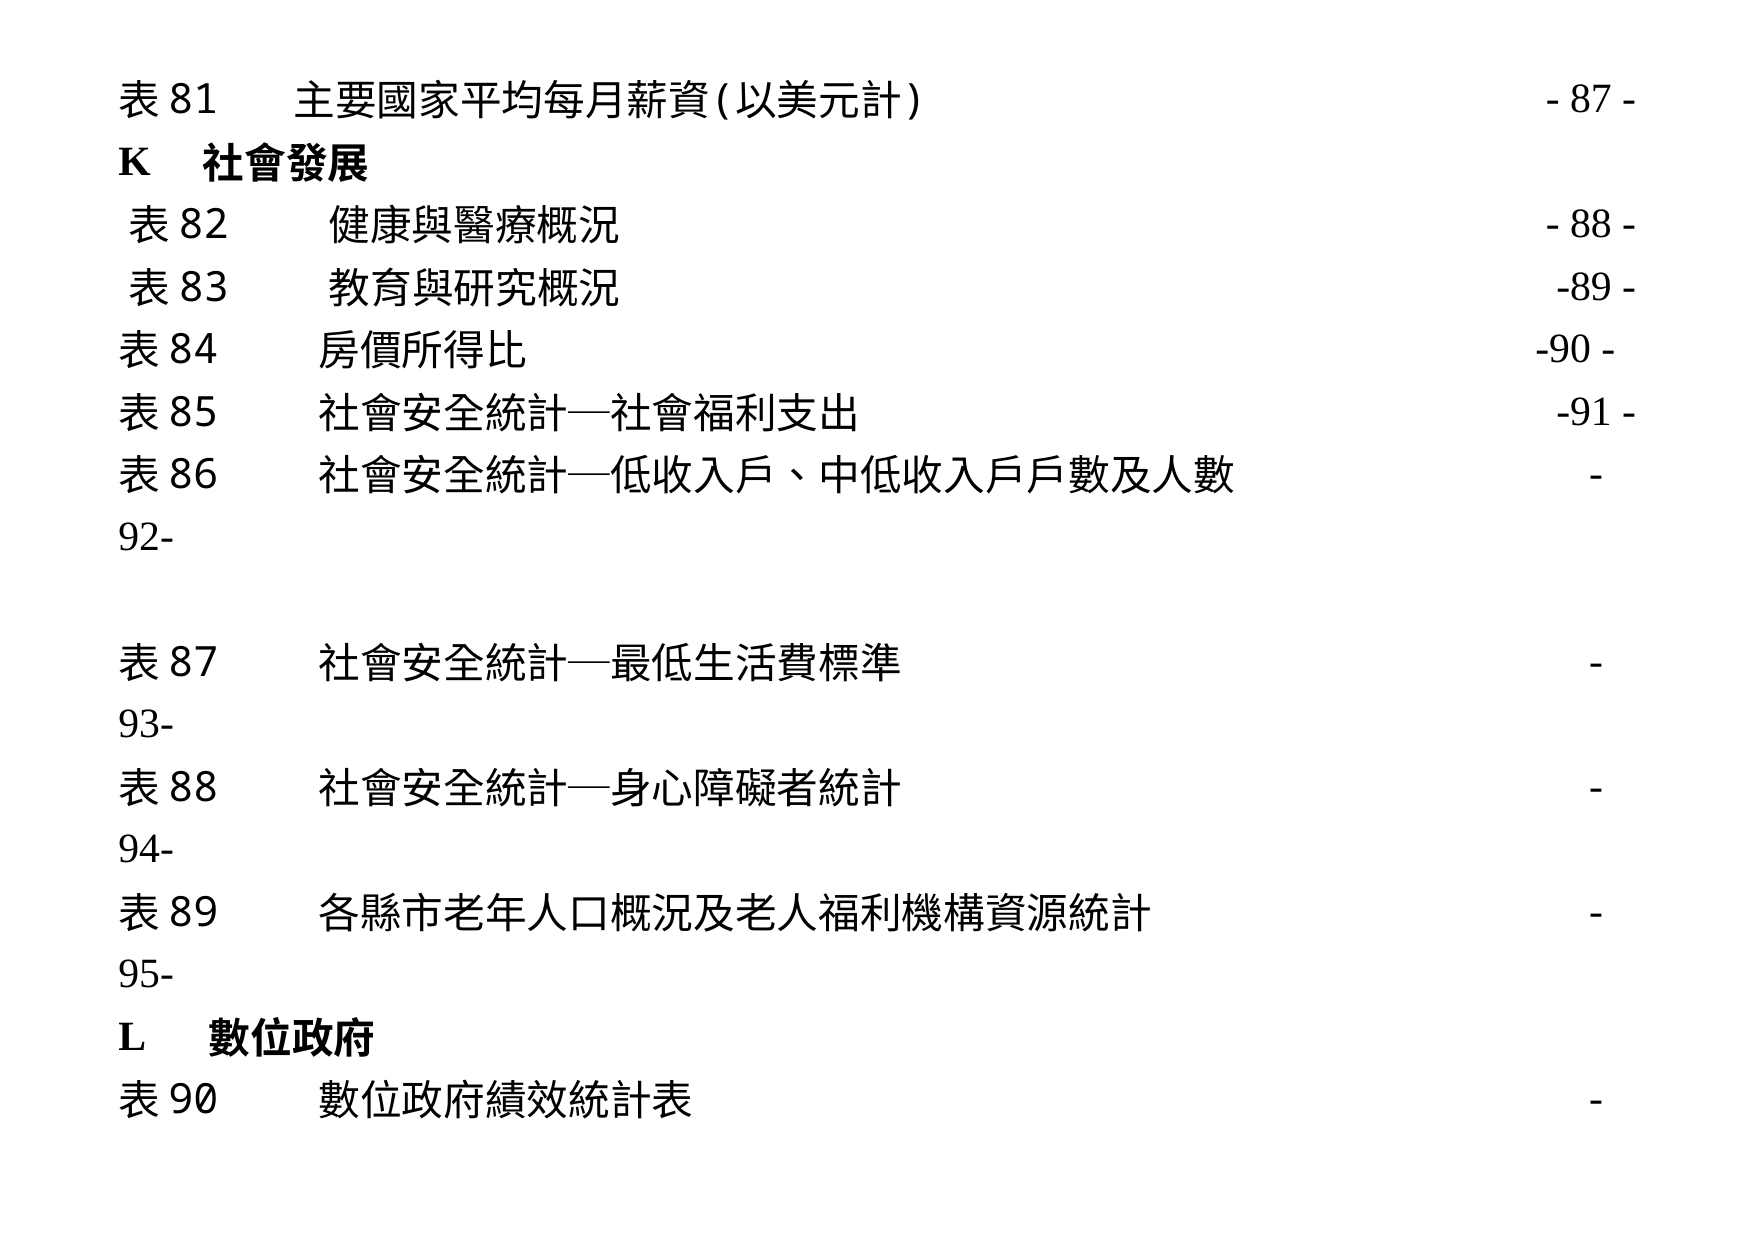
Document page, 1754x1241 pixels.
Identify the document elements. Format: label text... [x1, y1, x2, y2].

text 表88 社會安全統計─身心障礙者統計 -94- [118, 743, 1636, 868]
text 表90 數位政府績效統計表 [118, 1056, 1636, 1118]
text 表81 主要國家平均每月薪資(以美元計) - 87 - [118, 56, 1636, 118]
text 表82 健康與醫療概況 - 88 - [103, 181, 1636, 243]
text L 數位政府 [118, 993, 1636, 1056]
text 表85 社會安全統計─社會福利支出 -91 - [118, 368, 1636, 431]
text 表83 教育與研究概況 -89 - [104, 243, 1636, 306]
text 表84 房價所得比 -90 - [118, 306, 1636, 368]
text K 社會發展 [118, 118, 1636, 181]
text 表87 社會安全統計─最低生活費標準 -93- [118, 618, 1636, 743]
text 表89 各縣市老年人口概況及老人福利機構資源統計 -95- [118, 868, 1636, 993]
text 表86 社會安全統計─低收入戶、中低收入戶戶數及人數 -92- [118, 431, 1636, 556]
